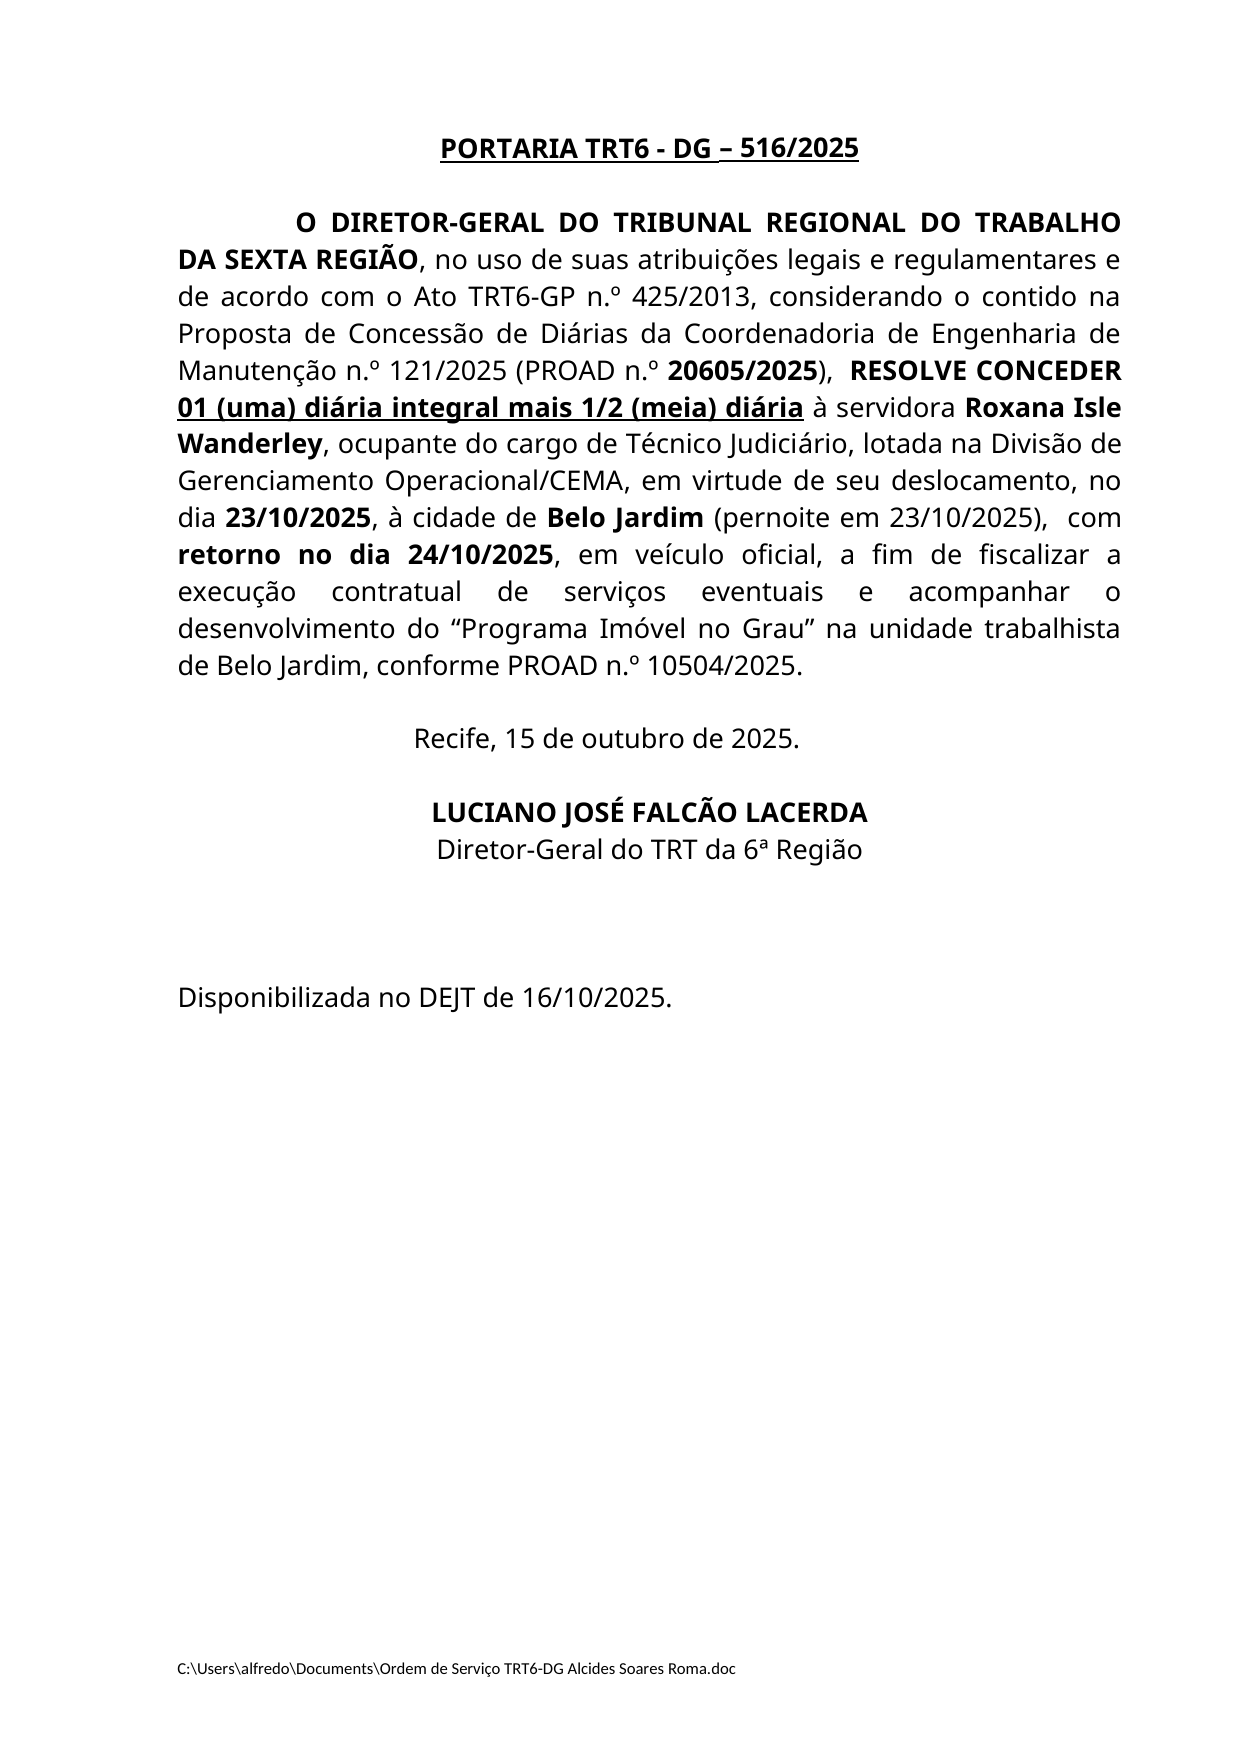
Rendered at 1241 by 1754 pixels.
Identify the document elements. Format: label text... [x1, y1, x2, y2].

text PORTARIA TRT6 - DG – 516/2025 [177, 129, 1122, 167]
text Diretor-Geral do TRT da 6ª Região [177, 831, 1122, 867]
text Disponibilizada no DEJT de 16/10/2025. [177, 978, 1122, 1015]
text O DIRETOR-GERAL DO TRIBUNAL REGIONAL DO TRABALHO DA SEXTA REGIÃO, no uso de suas atribuições legais e regulamentares e de acordo com o Ato TRT6-GP n.º 425/2013, considerando o contido na Proposta de Concessão de Diárias da Coordenadoria de Engenharia de Manutenção n.º 121/2025 (PROAD n.º 20605/2025), RESOLVE CONCEDER 01 (uma) diária integral mais 1/2 (meia) diária à servidora Roxana Isle Wanderley, ocupante do cargo de Técnico Judiciário, lotada na Divisão de Gerenciamento Operacional/CEMA, em virtude de seu deslocamento, no dia 23/10/2025, à cidade de Belo Jardim (pernoite em 23/10/2025), com retorno no dia 24/10/2025, em veículo oficial, a fim de fiscalizar a execução contratual de serviços eventuais e acompanhar o desenvolvimento do “Programa Imóvel no Grau” na unidade trabalhista de Belo Jardim, conforme PROAD n.º 10504/2025. [177, 204, 1122, 683]
text LUCIANO JOSÉ FALCÃO LACERDA [177, 794, 1122, 831]
text Recife, 15 de outubro de 2025. [177, 720, 1122, 757]
